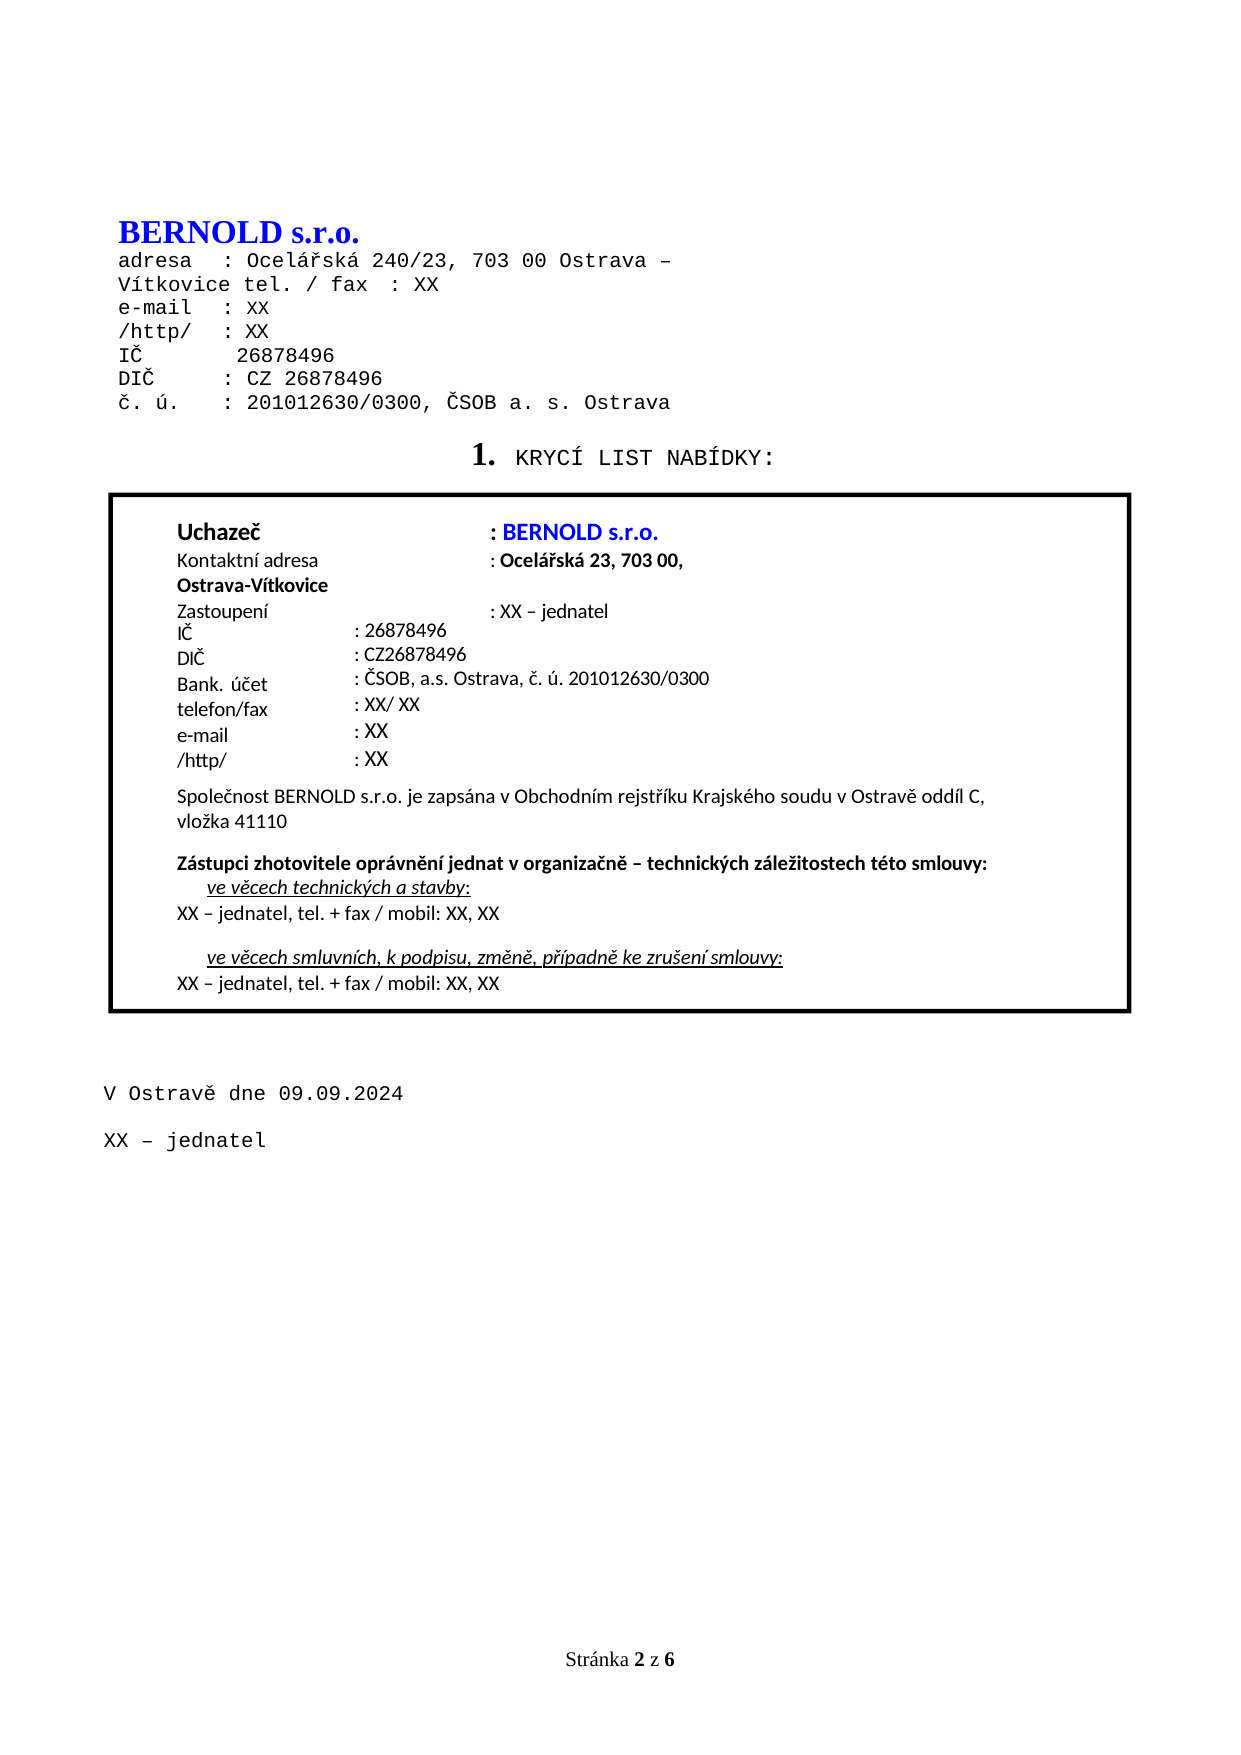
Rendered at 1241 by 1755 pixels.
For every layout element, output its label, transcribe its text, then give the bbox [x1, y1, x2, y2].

text e-mail : XX [118, 297, 1166, 321]
text /http/ : XX [118, 321, 409, 344]
text XX – jednatel [103, 1130, 409, 1154]
text č. ú. : 201012630/0300, ČSOB a. s. Ostrava [118, 392, 1166, 416]
text V Ostravě dne 09.09.2024 [103, 1083, 409, 1107]
list KRYCÍ LIST NABÍDKY: [471, 434, 1166, 473]
text adresa : Ocelářská 240/23, 703 00 Ostrava – Vítkovice tel. / fax : XX [118, 250, 721, 297]
subtitle DIČ : CZ 26878496 [118, 368, 1166, 392]
text IČ 26878496 [118, 344, 409, 368]
